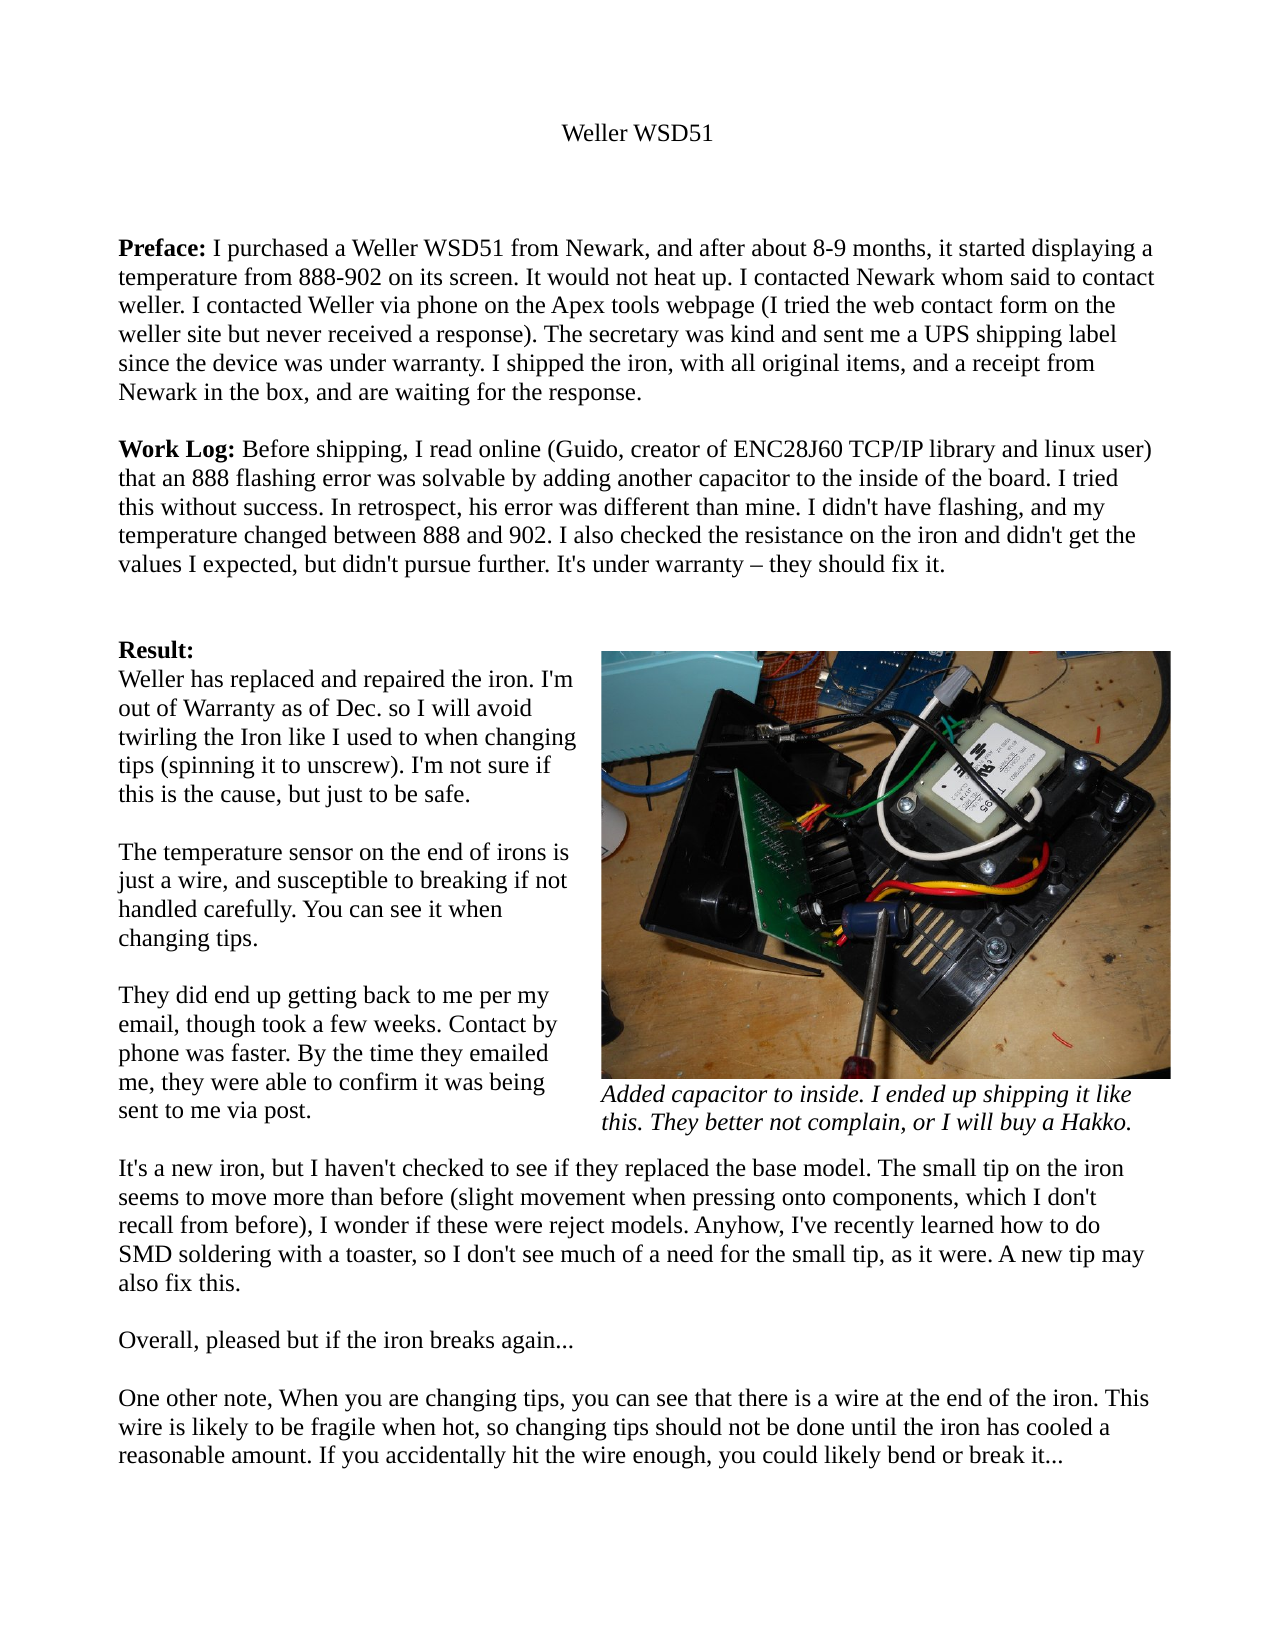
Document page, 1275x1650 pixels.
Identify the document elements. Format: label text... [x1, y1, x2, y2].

text Added capacitor to inside. I ended up shipping it like this. They better not complain, or I will buy a Hakko. [601, 1079, 1171, 1136]
picture [601, 651, 1171, 1079]
text Weller has replaced and repaired the iron. I'm out of Warranty as of Dec. so I will avoid twirling the Iron like I used to when changing tips (spinning it to unscrew). I'm not sure if this is the cause, but just to be safe. [118, 664, 601, 808]
text They did end up getting back to me per my email, though took a few weeks. Contact by phone was faster. By the time they emailed me, they were able to confirm it was being sent to me via post. [118, 981, 601, 1124]
text One other note, When you are changing tips, you can see that there is a wire at the end of the iron. This wire is likely to be fragile when hot, so changing tips should not be done until the iron has cooled a reasonable amount. If you accidentally hit the wire enough, you could likely bend or break it... [118, 1383, 1157, 1469]
text Weller WSD51 [118, 118, 1157, 147]
text Work Log: Before shipping, I read online (Guido, creator of ENC28J60 TCP/IP library and linux user) that an 888 flashing error was solvable by adding another capacitor to the inside of the board. I tried this without success. In retrospect, his error was different than mine. I didn't have flashing, and my temperature changed between 888 and 902. I also checked the resistance on the iron and didn't get the values I expected, but didn't pursue further. It's under warranty – they should fix it. [118, 434, 1157, 578]
text It's a new iron, but I haven't checked to see if they replaced the base model. The small tip on the iron seems to move more than before (slight movement when pressing onto components, which I don't recall from before), I wonder if these were reject models. Anyhow, I've recently learned how to do SMD soldering with a toaster, so I don't see much of a need for the small tip, as it were. A new tip may also fix this. [118, 1153, 1157, 1297]
text The temperature sensor on the end of irons is just a wire, and susceptible to breaking if not handled carefully. You can see it when changing tips. [118, 837, 601, 952]
text Preface: I purchased a Weller WSD51 from Newark, and after about 8-9 months, it started displaying a temperature from 888-902 on its screen. It would not heat up. I contacted Newark whom said to contact weller. I contacted Weller via phone on the Apex tools webpage (I tried the web contact form on the weller site but never received a response). The secretary was kind and sent me a UPS shipping label since the device was under warranty. I shipped the iron, with all original items, and a receipt from Newark in the box, and are waiting for the response. [118, 233, 1157, 406]
text Overall, pleased but if the iron breaks again... [118, 1326, 1157, 1354]
text Result: [118, 636, 1157, 664]
